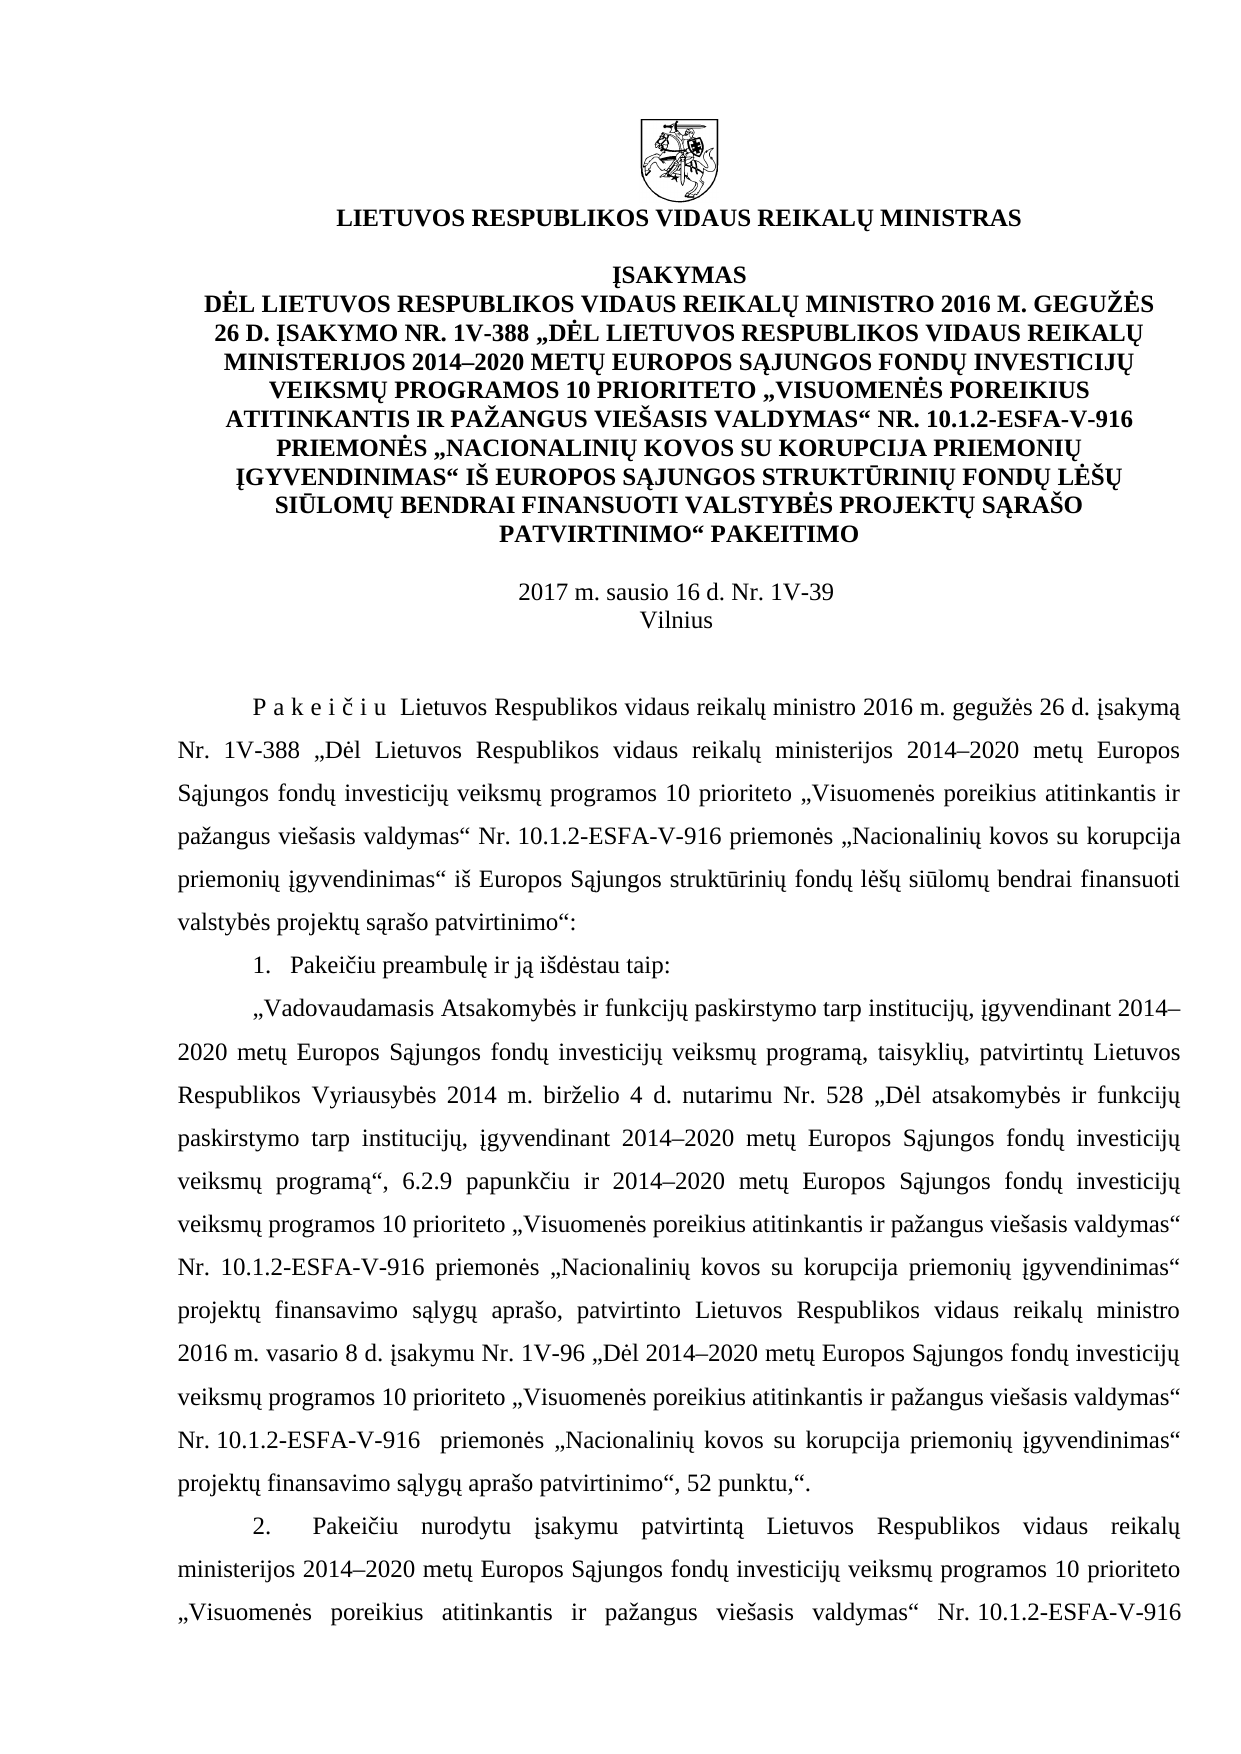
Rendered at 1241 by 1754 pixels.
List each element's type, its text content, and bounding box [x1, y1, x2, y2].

text 2. Pakeičiu nurodytu įsakymu patvirtintą Lietuvos Respublikos vidaus reikalų ministerijos 2014–2020 metų Europos Sąjungos fondų investicijų veiksmų programos 10 prioriteto „Visuomenės poreikius atitinkantis ir pažangus viešasis valdymas“ Nr. 10.1.2-ESFA-V-916 [177, 1511, 1181, 1626]
text 2017 m. sausio 16 d. Nr. 1V-39 [177, 577, 1181, 605]
text LIETUVOS RESPUBLIKOS VIDAUS REIKALŲ MINISTRAS [177, 203, 1181, 232]
text Vilnius [177, 605, 1181, 634]
text ĮSAKYMAS [177, 260, 1181, 289]
text „Vadovaudamasis Atsakomybės ir funkcijų paskirstymo tarp institucijų, įgyvendinant 2014–2020 metų Europos Sąjungos fondų investicijų veiksmų programą, taisyklių, patvirtintų Lietuvos Respublikos Vyriausybės 2014 m. birželio 4 d. nutarimu Nr. 528 „Dėl atsakomybės ir funkcijų paskirstymo tarp institucijų, įgyvendinant 2014–2020 metų Europos Sąjungos fondų investicijų veiksmų programą“, 6.2.9 papunkčiu ir 2014–2020 metų Europos Sąjungos fondų investicijų veiksmų programos 10 prioriteto „Visuomenės poreikius atitinkantis ir pažangus viešasis valdymas“ Nr. 10.1.2-ESFA-V-916 priemonės „Nacionalinių kovos su korupcija priemonių įgyvendinimas“ projektų finansavimo sąlygų aprašo, patvirtinto Lietuvos Respublikos vidaus reikalų ministro 2016 m. vasario 8 d. įsakymu Nr. 1V-96 „Dėl 2014–2020 metų Europos Sąjungos fondų investicijų veiksmų programos 10 prioriteto „Visuomenės poreikius atitinkantis ir pažangus viešasis valdymas“ Nr. 10.1.2-ESFA-V-916 priemonės „Nacionalinių kovos su korupcija priemonių įgyvendinimas“ projektų finansavimo sąlygų aprašo patvirtinimo“, 52 punktu,“. [177, 993, 1181, 1497]
text P a k e i č i u Lietuvos Respublikos vidaus reikalų ministro 2016 m. gegužės 26 d. įsakymą Nr. 1V-388 „Dėl Lietuvos Respublikos vidaus reikalų ministerijos 2014–2020 metų Europos Sąjungos fondų investicijų veiksmų programos 10 prioriteto „Visuomenės poreikius atitinkantis ir pažangus viešasis valdymas“ Nr. 10.1.2-ESFA-V-916 priemonės „Nacionalinių kovos su korupcija priemonių įgyvendinimas“ iš Europos Sąjungos struktūrinių fondų lėšų siūlomų bendrai finansuoti valstybės projektų sąrašo patvirtinimo“: [177, 692, 1181, 936]
text dėl lietuvos respublikos VIDAUS REIKALŲ MINISTRO 2016 M. gegužės 26 D. ĮSAKYMO NR. 1V-388 „DĖL LIETUVOS RESPUBLIKOS VIDAUS REIKALŲ MINISTERIJOS 2014–2020 METŲ EUROPOS SĄJUNGOS FONDŲ INVESTICIJŲ VEIKSMŲ PROGRAMOS 10 PRIORITETO „VISUOMENĖS POREIKIUS ATITINKANTIS IR PAŽANGUS VIEŠASIS VALDYMAS“ NR. 10.1.2-ESFA-V-916 PRIEMONĖS „NACIONALINIŲ KOVOS SU KORUPCIJA PRIEMONIŲ ĮGYVENDINIMAS“ IŠ EUROPOS SĄJUNGOS STRUKTŪRINIŲ FONDŲ LĖŠŲ SIŪLOMŲ BENDRAI FINANSUOTI VALSTYBĖS PROJEKTŲ SĄRAŠO PATVIRTINIMO“ PAKEITIMO [177, 289, 1181, 548]
text 1. Pakeičiu preambulę ir ją išdėstau taip: [252, 950, 1181, 979]
